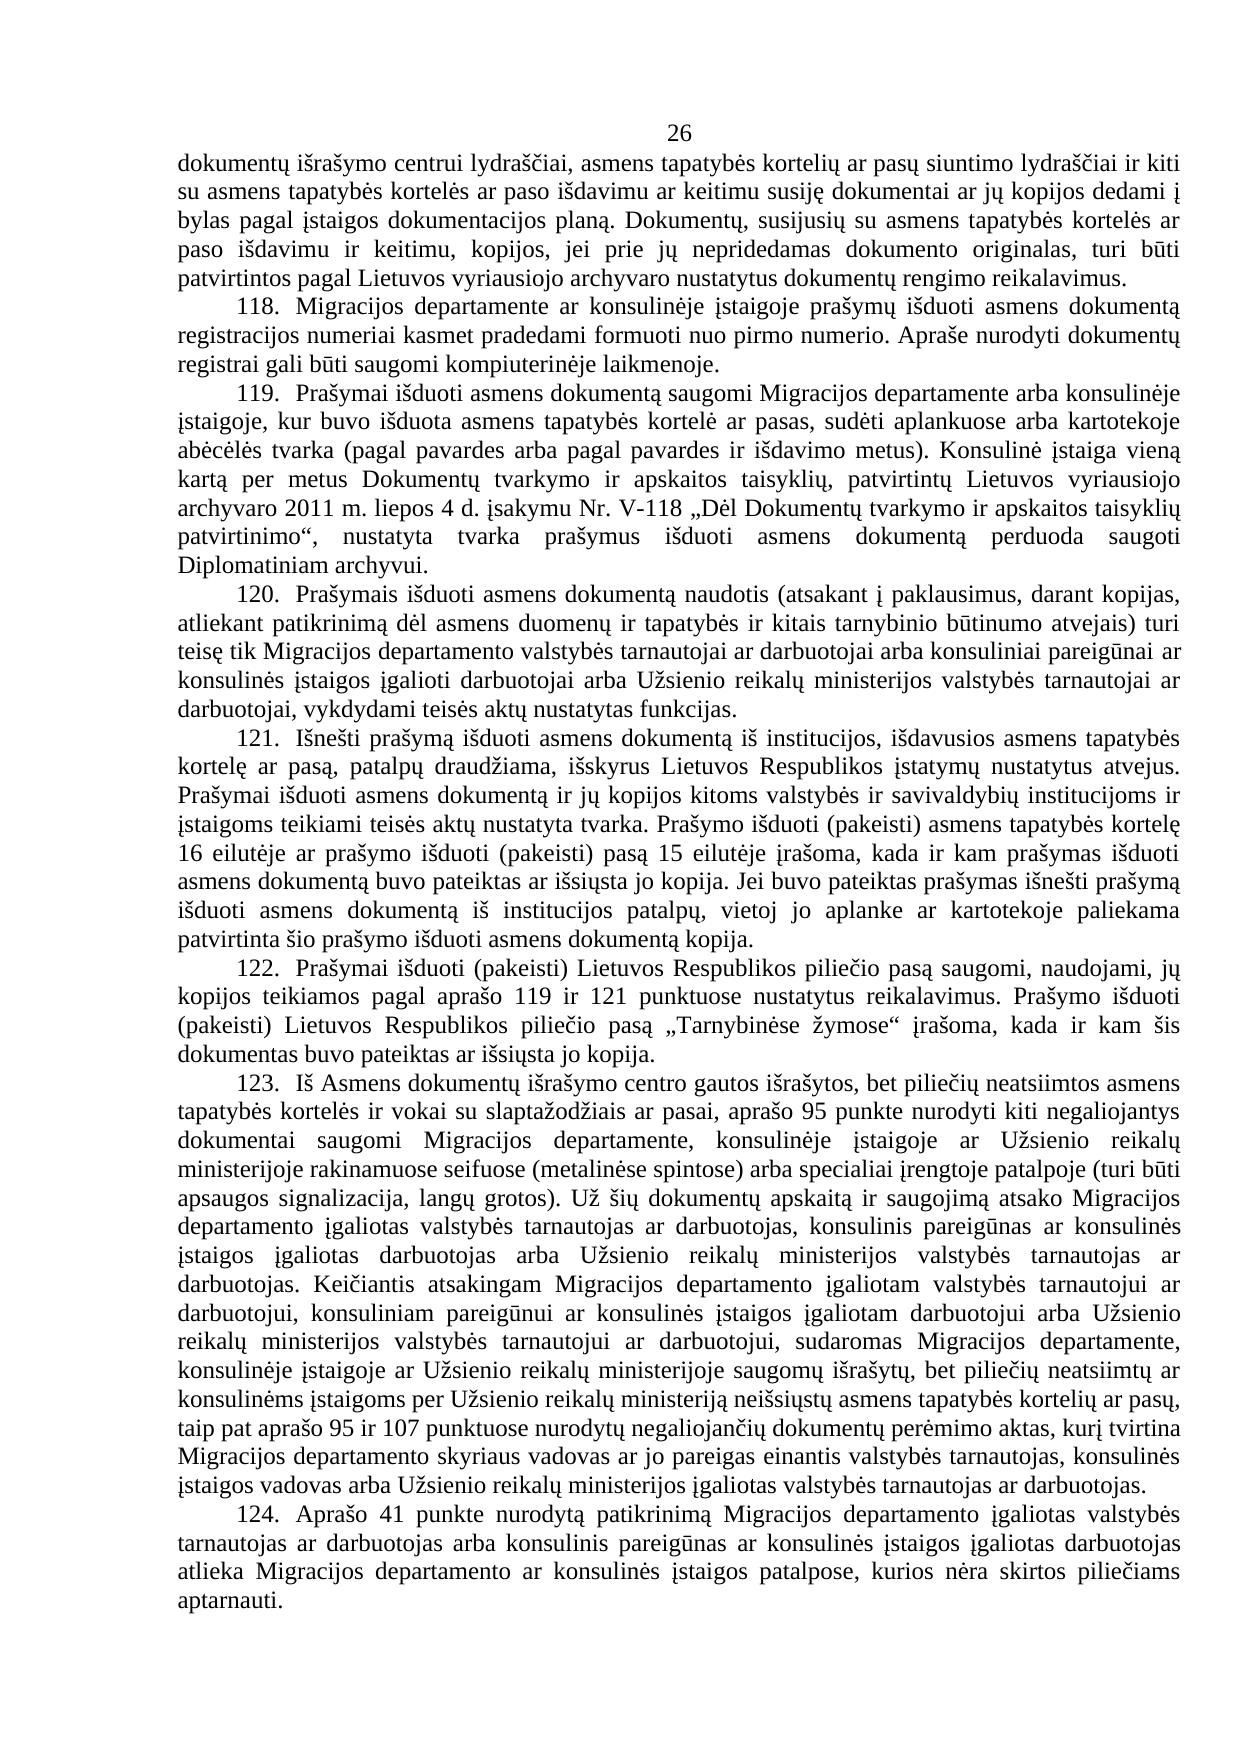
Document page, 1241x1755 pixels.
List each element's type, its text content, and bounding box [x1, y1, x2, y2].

text 121. Išnešti prašymą išduoti asmens dokumentą iš institucijos, išdavusios asmens tapatybės kortelę ar pasą, patalpų draudžiama, išskyrus Lietuvos Respublikos įstatymų nustatytus atvejus. Prašymai išduoti asmens dokumentą ir jų kopijos kitoms valstybės ir savivaldybių institucijoms ir įstaigoms teikiami teisės aktų nustatyta tvarka. Prašymo išduoti (pakeisti) asmens tapatybės kortelę 16 eilutėje ar prašymo išduoti (pakeisti) pasą 15 eilutėje įrašoma, kada ir kam prašymas išduoti asmens dokumentą buvo pateiktas ar išsiųsta jo kopija. Jei buvo pateiktas prašymas išnešti prašymą išduoti asmens dokumentą iš institucijos patalpų, vietoj jo aplanke ar kartotekoje paliekama patvirtinta šio prašymo išduoti asmens dokumentą kopija. [177, 723, 1181, 953]
text dokumentų išrašymo centrui lydraščiai, asmens tapatybės kortelių ar pasų siuntimo lydraščiai ir kiti su asmens tapatybės kortelės ar paso išdavimu ar keitimu susiję dokumentai ar jų kopijos dedami į bylas pagal įstaigos dokumentacijos planą. Dokumentų, susijusių su asmens tapatybės kortelės ar paso išdavimu ir keitimu, kopijos, jei prie jų nepridedamas dokumento originalas, turi būti patvirtintos pagal Lietuvos vyriausiojo archyvaro nustatytus dokumentų rengimo reikalavimus. [177, 148, 1181, 291]
text 123. Iš Asmens dokumentų išrašymo centro gautos išrašytos, bet piliečių neatsiimtos asmens tapatybės kortelės ir vokai su slaptažodžiais ar pasai, aprašo 95 punkte nurodyti kiti negaliojantys dokumentai saugomi Migracijos departamente, konsulinėje įstaigoje ar Užsienio reikalų ministerijoje rakinamuose seifuose (metalinėse spintose) arba specialiai įrengtoje patalpoje (turi būti apsaugos signalizacija, langų grotos). Už šių dokumentų apskaitą ir saugojimą atsako Migracijos departamento įgaliotas valstybės tarnautojas ar darbuotojas, konsulinis pareigūnas ar konsulinės įstaigos įgaliotas darbuotojas arba Užsienio reikalų ministerijos valstybės tarnautojas ar darbuotojas. Keičiantis atsakingam Migracijos departamento įgaliotam valstybės tarnautojui ar darbuotojui, konsuliniam pareigūnui ar konsulinės įstaigos įgaliotam darbuotojui arba Užsienio reikalų ministerijos valstybės tarnautojui ar darbuotojui, sudaromas Migracijos departamente, konsulinėje įstaigoje ar Užsienio reikalų ministerijoje saugomų išrašytų, bet piliečių neatsiimtų ar konsulinėms įstaigoms per Užsienio reikalų ministeriją neišsiųstų asmens tapatybės kortelių ar pasų, taip pat aprašo 95 ir 107 punktuose nurodytų negaliojančių dokumentų perėmimo aktas, kurį tvirtina Migracijos departamento skyriaus vadovas ar jo pareigas einantis valstybės tarnautojas, konsulinės įstaigos vadovas arba Užsienio reikalų ministerijos įgaliotas valstybės tarnautojas ar darbuotojas. [177, 1068, 1181, 1499]
text 124. Aprašo 41 punkte nurodytą patikrinimą Migracijos departamento įgaliotas valstybės tarnautojas ar darbuotojas arba konsulinis pareigūnas ar konsulinės įstaigos įgaliotas darbuotojas atlieka Migracijos departamento ar konsulinės įstaigos patalpose, kurios nėra skirtos piliečiams aptarnauti. [177, 1499, 1181, 1614]
text 120. Prašymais išduoti asmens dokumentą naudotis (atsakant į paklausimus, darant kopijas, atliekant patikrinimą dėl asmens duomenų ir tapatybės ir kitais tarnybinio būtinumo atvejais) turi teisę tik Migracijos departamento valstybės tarnautojai ar darbuotojai arba konsuliniai pareigūnai ar konsulinės įstaigos įgalioti darbuotojai arba Užsienio reikalų ministerijos valstybės tarnautojai ar darbuotojai, vykdydami teisės aktų nustatytas funkcijas. [177, 579, 1181, 723]
text 119. Prašymai išduoti asmens dokumentą saugomi Migracijos departamente arba konsulinėje įstaigoje, kur buvo išduota asmens tapatybės kortelė ar pasas, sudėti aplankuose arba kartotekoje abėcėlės tvarka (pagal pavardes arba pagal pavardes ir išdavimo metus). Konsulinė įstaiga vieną kartą per metus Dokumentų tvarkymo ir apskaitos taisyklių, patvirtintų Lietuvos vyriausiojo archyvaro 2011 m. liepos 4 d. įsakymu Nr. V-118 „Dėl Dokumentų tvarkymo ir apskaitos taisyklių patvirtinimo“, nustatyta tvarka prašymus išduoti asmens dokumentą perduoda saugoti Diplomatiniam archyvui. [177, 378, 1181, 579]
text 122. Prašymai išduoti (pakeisti) Lietuvos Respublikos piliečio pasą saugomi, naudojami, jų kopijos teikiamos pagal aprašo 119 ir 121 punktuose nustatytus reikalavimus. Prašymo išduoti (pakeisti) Lietuvos Respublikos piliečio pasą „Tarnybinėse žymose“ įrašoma, kada ir kam šis dokumentas buvo pateiktas ar išsiųsta jo kopija. [177, 953, 1181, 1068]
text 118. Migracijos departamente ar konsulinėje įstaigoje prašymų išduoti asmens dokumentą registracijos numeriai kasmet pradedami formuoti nuo pirmo numerio. Apraše nurodyti dokumentų registrai gali būti saugomi kompiuterinėje laikmenoje. [177, 291, 1181, 378]
